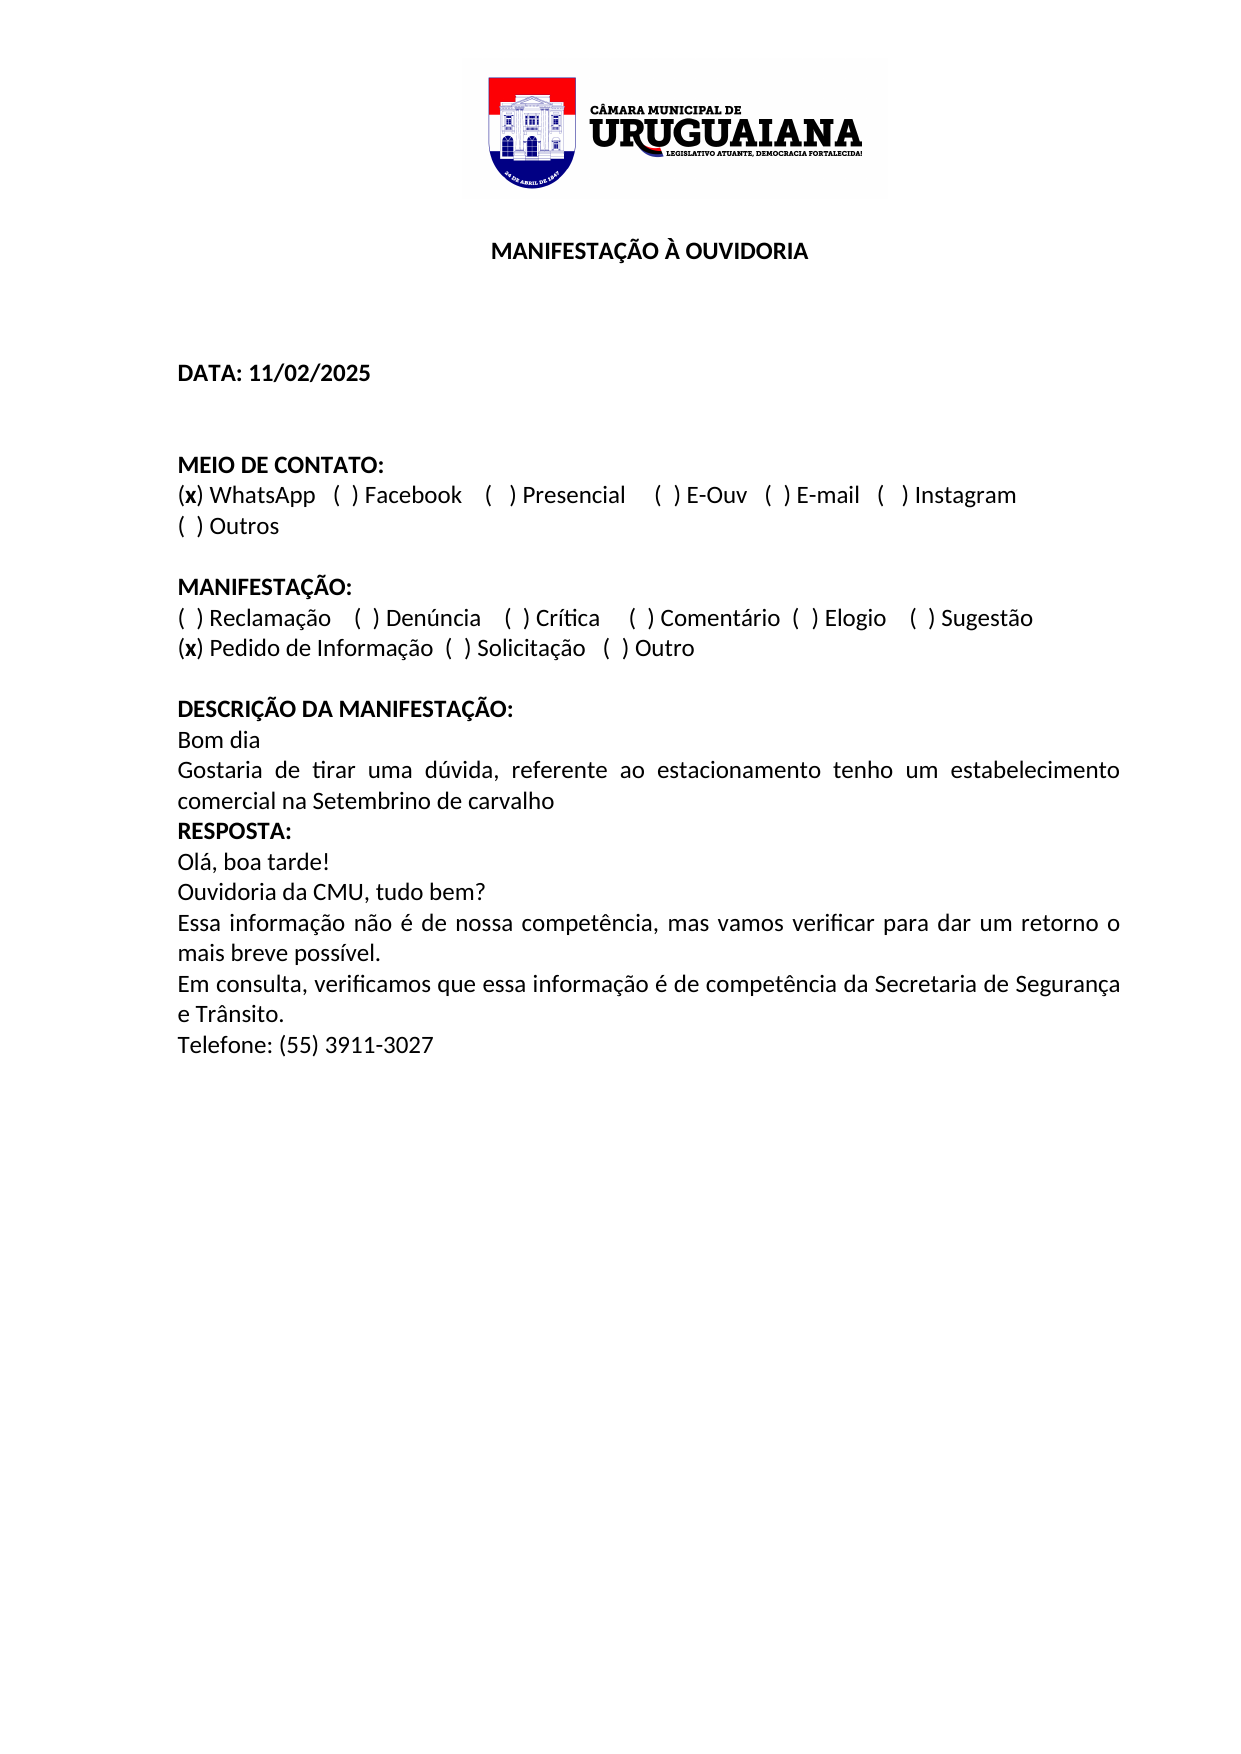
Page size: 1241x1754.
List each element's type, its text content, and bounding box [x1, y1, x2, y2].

picture [462, 58, 888, 199]
text MANIFESTAÇÃO: [177, 571, 1122, 602]
list Em consulta, verificamos que essa informação é de competência da Secretaria de Segurança e Trânsito. [177, 968, 1122, 1029]
text (x) Pedido de Informação ( ) Solicitação ( ) Outro [177, 632, 1122, 663]
text (x) WhatsApp ( ) Facebook ( ) Presencial ( ) E-Ouv ( ) E-mail ( ) Instagram [177, 480, 1122, 510]
list Olá, boa tarde! [177, 846, 1122, 876]
text ( ) Reclamação ( ) Denúncia ( ) Crítica ( ) Comentário ( ) Elogio ( ) Sugestão [177, 602, 1122, 632]
text DATA: 11/02/2025 [177, 358, 1122, 388]
text DESCRIÇÃO DA MANIFESTAÇÃO: [177, 693, 1122, 724]
list RESPOSTA: [177, 815, 1122, 846]
list Telefone: (55) 3911-3027 [177, 1029, 1122, 1059]
text Gostaria de tirar uma dúvida, referente ao estacionamento tenho um estabelecimento comercial na Setembrino de carvalho [177, 754, 1122, 815]
list Ouvidoria da CMU, tudo bem? [177, 876, 1122, 907]
text Bom dia [177, 724, 1122, 754]
list Essa informação não é de nossa competência, mas vamos verificar para dar um retorno o mais breve possível. [177, 907, 1122, 968]
text MEIO DE CONTATO: [177, 449, 1122, 480]
text MANIFESTAÇÃO À OUVIDORIA [177, 236, 1122, 266]
text ( ) Outros [177, 510, 1122, 541]
